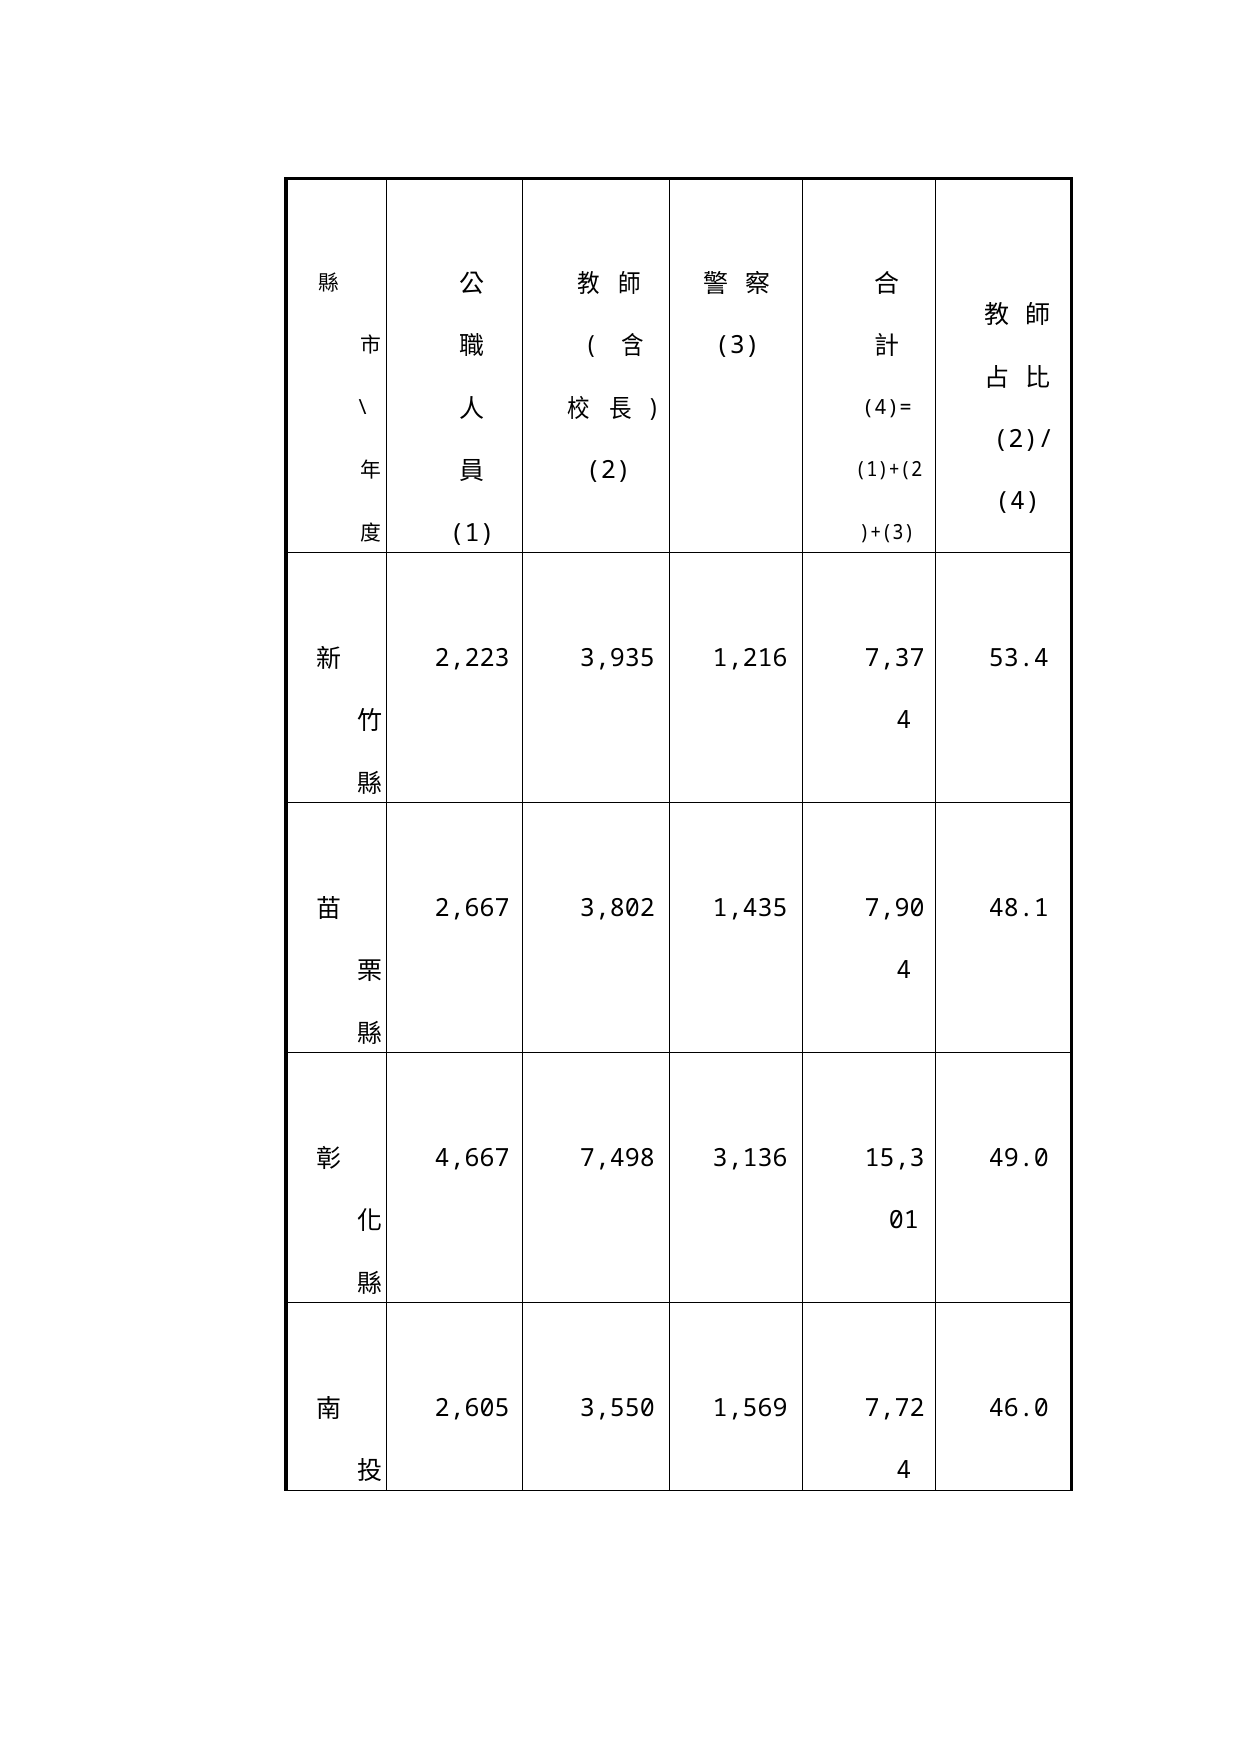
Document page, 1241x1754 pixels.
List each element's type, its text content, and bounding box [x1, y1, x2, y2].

table_cell 7,498 [523, 1053, 669, 1302]
table_cell 3,550 [523, 1303, 669, 1490]
table_cell 新竹縣 [288, 553, 386, 802]
table_cell 4,667 [387, 1053, 522, 1302]
table_cell 3,935 [523, 553, 669, 802]
table_cell 48.1 [936, 803, 1070, 1052]
table_cell 46.0 [936, 1303, 1070, 1490]
table_header 教師占比(2)/(4) [936, 180, 1070, 552]
table_cell 49.0 [936, 1053, 1070, 1302]
table_header 合計(4)= (1)+(2)+(3) [803, 180, 935, 552]
table_cell 彰化縣 [288, 1053, 386, 1302]
table_cell 2,667 [387, 803, 522, 1052]
table_cell 2,223 [387, 553, 522, 802]
table_header 縣市\年度 [288, 180, 386, 552]
table_header 公職人員 (1) [387, 180, 522, 552]
table_cell 7,904 [803, 803, 935, 1052]
table_cell 1,216 [670, 553, 802, 802]
table_cell 15,301 [803, 1053, 935, 1302]
table_cell 2,605 [387, 1303, 522, 1490]
table_cell 1,435 [670, 803, 802, 1052]
table_header 教師(含校長) (2) [523, 180, 669, 552]
table_cell 53.4 [936, 553, 1070, 802]
table_cell 7,374 [803, 553, 935, 802]
table_cell 1,569 [670, 1303, 802, 1490]
table_cell 苗栗縣 [288, 803, 386, 1052]
table_cell 3,802 [523, 803, 669, 1052]
table_cell 南投 [288, 1303, 386, 1490]
table_header 警察 (3) [670, 180, 802, 552]
table_cell 3,136 [670, 1053, 802, 1302]
table_cell 7,724 [803, 1303, 935, 1490]
